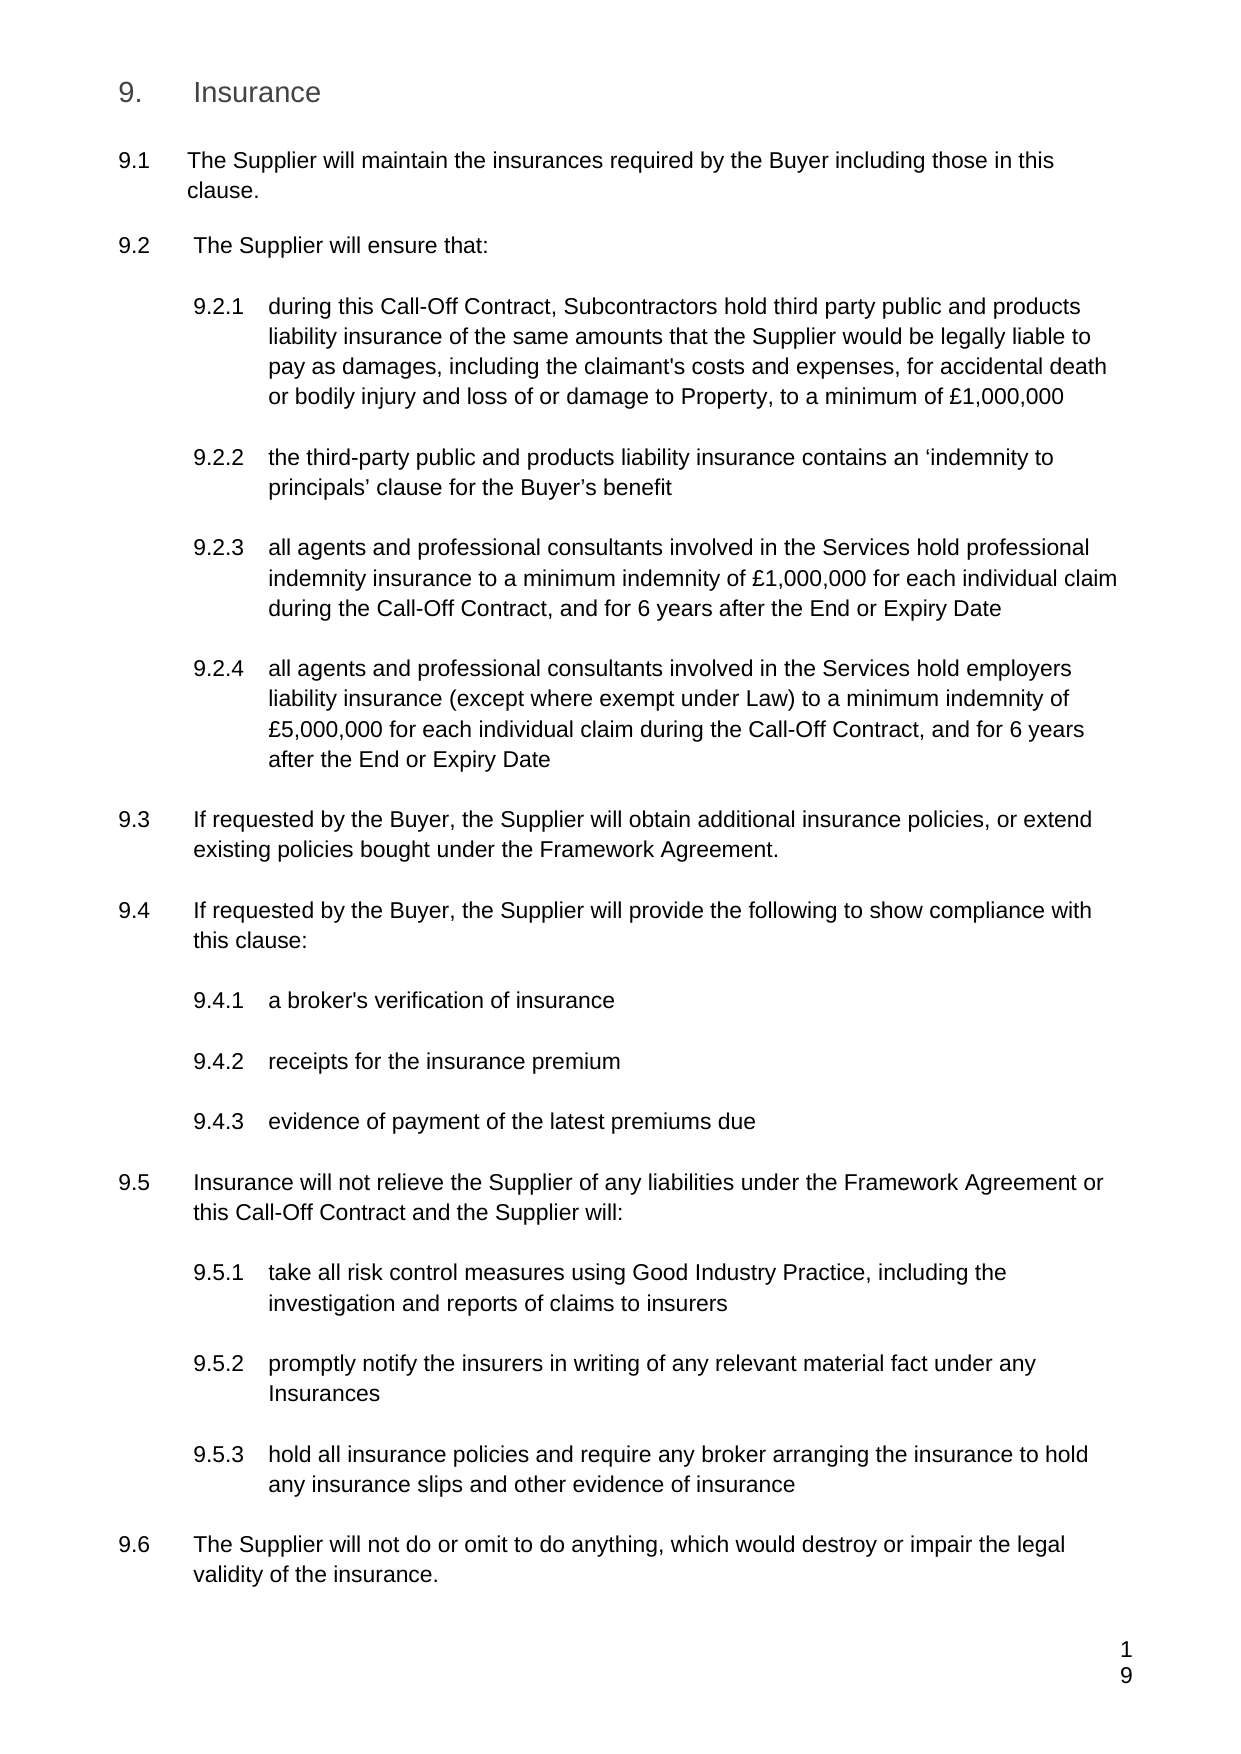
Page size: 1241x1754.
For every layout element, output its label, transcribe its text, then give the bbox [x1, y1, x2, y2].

text 9.2 The Supplier will ensure that: [118, 232, 1122, 259]
text 9.2.1 during this Call-Off Contract, Subcontractors hold third party public and products liability insurance of the same amounts that the Supplier would be legally liable to pay as damages, including the claimant's costs and expenses, for accidental death or bodily injury and loss of or damage to Property, to a minimum of £1,000,000 [193, 293, 1122, 410]
text 9.2.2 the third-party public and products liability insurance contains an ‘indemnity to principals’ clause for the Buyer’s benefit [193, 444, 1122, 500]
text 9.4.3 evidence of payment of the latest premiums due [118, 1108, 1122, 1135]
subtitle 9. Insurance [118, 75, 1122, 108]
text 9.4 If requested by the Buyer, the Supplier will provide the following to show compliance with this clause: [118, 897, 1122, 953]
text 9.5.1 take all risk control measures using Good Industry Practice, including the investigation and reports of claims to insurers [193, 1259, 1122, 1316]
text 9.3 If requested by the Buyer, the Supplier will obtain additional insurance policies, or extend existing policies bought under the Framework Agreement. [118, 806, 1122, 863]
text 9.2.3 all agents and professional consultants involved in the Services hold professional indemnity insurance to a minimum indemnity of £1,000,000 for each individual claim during the Call-Off Contract, and for 6 years after the End or Expiry Date [193, 534, 1122, 621]
text 9.6 The Supplier will not do or omit to do anything, which would destroy or impair the legal validity of the insurance. [118, 1531, 1122, 1588]
text 9.4.1 a broker's verification of insurance [118, 987, 1122, 1014]
text 9.1 The Supplier will maintain the insurances required by the Buyer including those in this clause. [118, 147, 1122, 203]
text 9.2.4 all agents and professional consultants involved in the Services hold employers liability insurance (except where exempt under Law) to a minimum indemnity of £5,000,000 for each individual claim during the Call-Off Contract, and for 6 years after the End or Expiry Date [193, 655, 1122, 772]
text 9.5.2 promptly notify the insurers in writing of any relevant material fact under any Insurances [193, 1350, 1122, 1407]
text 9.5 Insurance will not relieve the Supplier of any liabilities under the Framework Agreement or this Call-Off Contract and the Supplier will: [118, 1169, 1122, 1225]
text 9.4.2 receipts for the insurance premium [118, 1048, 1122, 1074]
text 9.5.3 hold all insurance policies and require any broker arranging the insurance to hold any insurance slips and other evidence of insurance [193, 1441, 1122, 1497]
